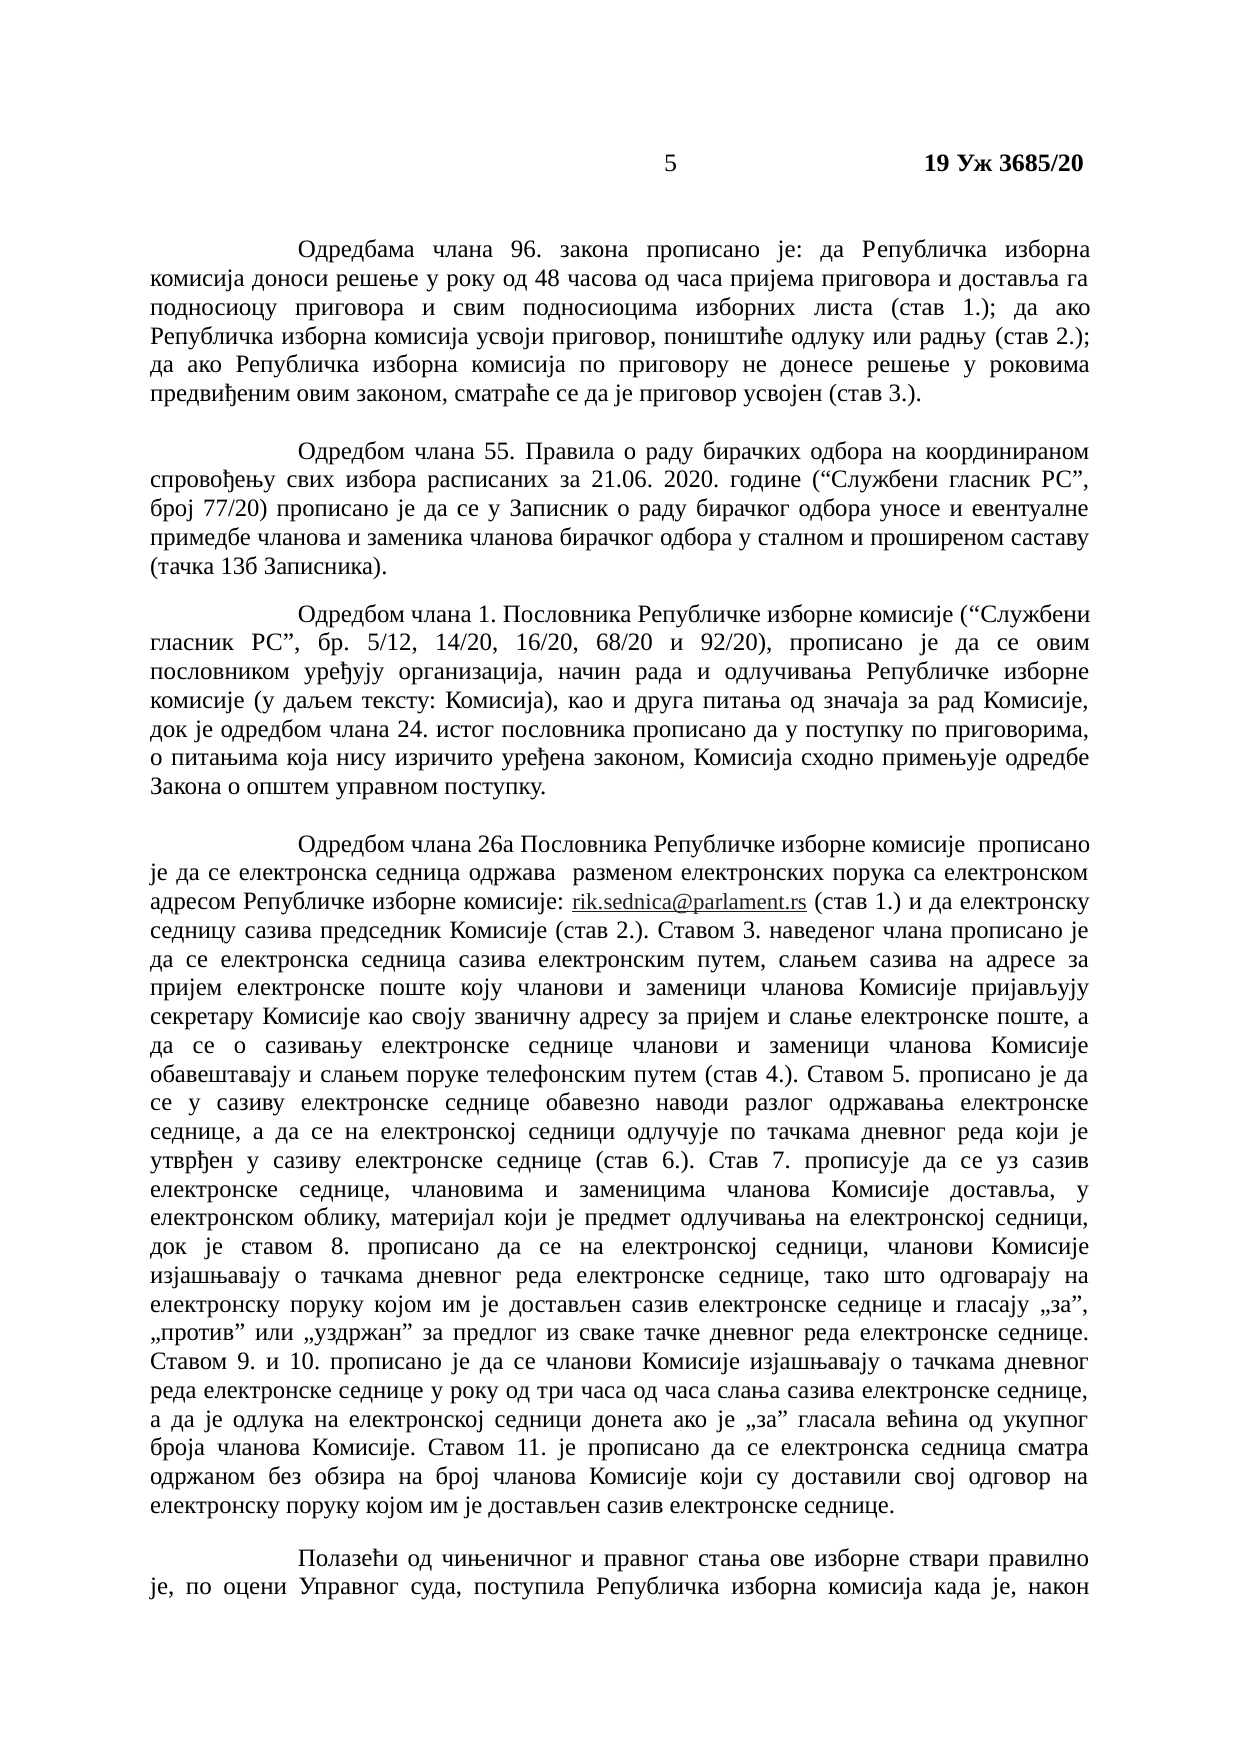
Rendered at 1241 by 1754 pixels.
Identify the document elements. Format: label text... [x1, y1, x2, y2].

text Одредбом члана 26а Пословника Републичке изборне комисије прописано је да се електронска седница одржава разменом електронских порука са електронском адресом Републичке изборне комисије: rik.sednica@parlament.rs (став 1.) и да електронску седницу сазива председник Комисије (став 2.). Ставом 3. наведеног члана прописано је да се електронска седница сазива електронским путем, слањем сазива на адресе за пријем електронске поште коју чланови и заменици чланова Комисије пријављују секретару Комисије као своју званичну адресу за пријем и слање електронске поште, а да се о сазивању електронске седнице чланови и заменици чланова Комисије обавештавају и слањем поруке телефонским путем (став 4.). Ставом 5. прописано је да се у сазиву електронске седнице обавезно наводи разлог одржавања електронске седнице, а да се на електронској седници одлучује по тачкама дневног реда који је утврђен у сазиву електронске седнице (став 6.). Став 7. прописује да се уз сазив електронске седнице, члановима и заменицима чланова Комисије доставља, у електронском облику, материјал који је предмет одлучивања на електронској седници, док је ставом 8. прописано да се на електронској седници, чланови Комисије изјашњавају о тачкама дневног реда електронске седнице, тако што одговарају на електронску поруку којом им је достављен сазив електронске седнице и гласају „за”, „против” или „уздржан” за предлог из сваке тачке дневног реда електронске седнице. Ставом 9. и 10. прописано је да се чланови Комисије изјашњавају о тачкама дневног реда електронске седнице у року од три часа од часа слања сазива електронске седнице, а да је одлука на електронској седници донета ако је „за” гласала већина од укупног броја чланова Комисије. Ставом 11. је прописано да се електронска седница сматра одржаном без обзира на број чланова Комисије који су доставили свој одговор на електронску поруку којом им је достављен сазив електронске седнице. [150, 829, 1090, 1519]
text Полазећи од чињеничног и правног стања ове изборне ствари правилно је, по оцени Управног суда, поступила Републичка изборна комисија када је, након [150, 1543, 1090, 1600]
text Одредбом члана 55. Правила о раду бирачких одбора на координираном спровођењу свих избора расписаних за 21.06. 2020. године (“Службени гласник РС”, број 77/20) прописано је да се у Записник о раду бирачког одбора уносе и евентуалне примедбе чланова и заменика чланова бирачког одбора у сталном и проширеном саставу (тачка 13б Записника). [150, 436, 1090, 579]
text Одредбама члана 96. закона прописано је: да Републичка изборна комисија доноси решење у року од 48 часова од часа пријема приговора и доставља га подносиоцу приговора и свим подносиоцима изборних листа (став 1.); да ако Републичка изборна комисија усвоји приговор, поништиће одлуку или радњу (став 2.); да ако Републичка изборна комисија по приговору не донесе решење у роковима предвиђеним овим законом, сматраће се да је приговор усвојен (став 3.). [150, 234, 1090, 407]
text Одредбом члана 1. Пословника Републичке изборне комисије (“Службени гласник РС”, бр. 5/12, 14/20, 16/20, 68/20 и 92/20), прописано је да се овим пословником уређују организација, начин рада и одлучивања Републичке изборне комисије (у даљем тексту: Комисија), као и друга питања од значаја за рад Комисије, док је одредбом члана 24. истог пословника прописано да у поступку по приговорима, о питањима која нису изричито уређена законом, Комисија сходно примењује одредбе Закона о општем управном поступку. [150, 599, 1090, 800]
